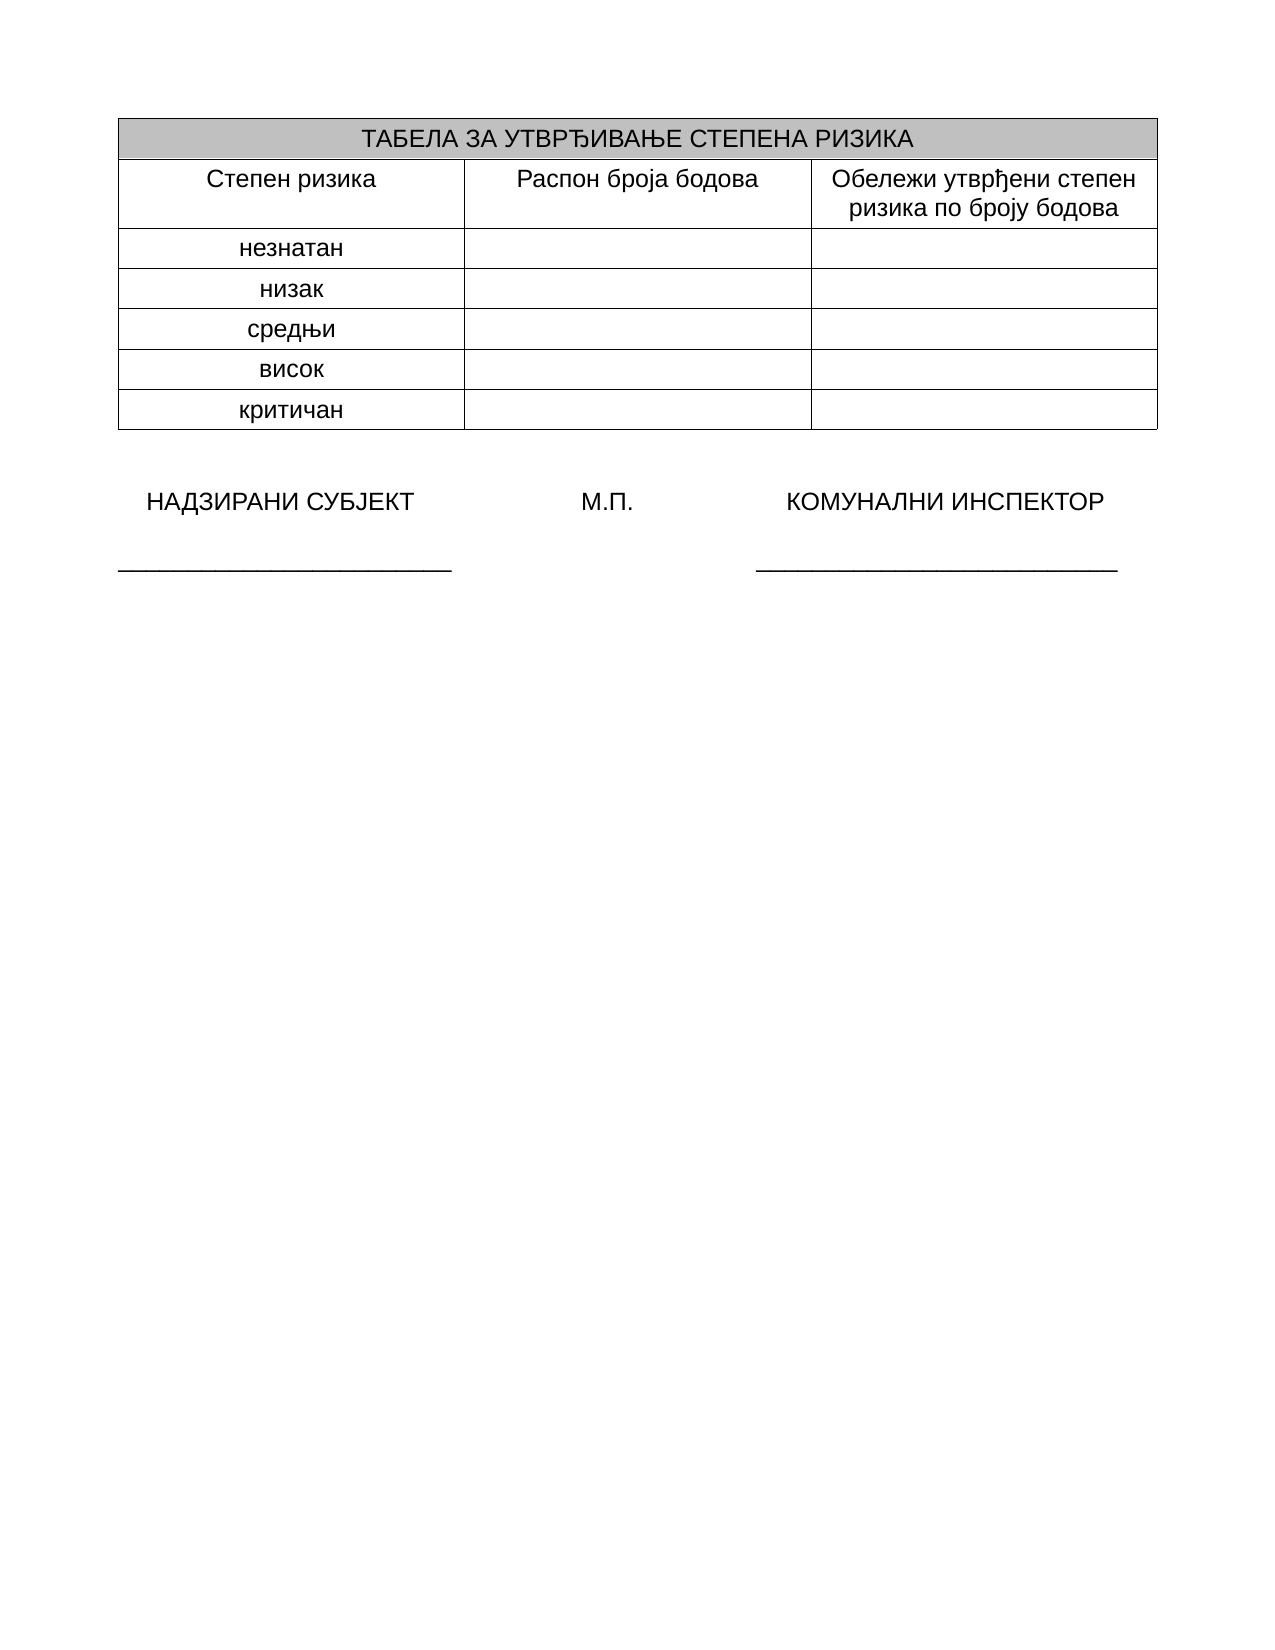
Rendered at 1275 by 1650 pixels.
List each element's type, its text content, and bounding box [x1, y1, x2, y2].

table_cell висок [119, 350, 464, 389]
text НАДЗИРАНИ СУБЈЕКТ М.П. КОМУНАЛНИ ИНСПЕКТОР [118, 487, 1157, 516]
table_cell [812, 390, 1157, 429]
table_cell незнатан [119, 229, 464, 268]
table_cell низак [119, 269, 464, 308]
table_cell [465, 390, 811, 429]
table_header Степен ризика [119, 160, 464, 228]
table_cell критичан [119, 390, 464, 429]
table_cell [812, 269, 1157, 308]
table_cell [465, 309, 811, 348]
table_cell [812, 350, 1157, 389]
table_header ТАБЕЛА ЗА УТВРЂИВАЊЕ СТЕПЕНА РИЗИКА [119, 119, 1157, 158]
table_cell [465, 269, 811, 308]
table_cell [465, 350, 811, 389]
table_cell [812, 229, 1157, 268]
table_header Обележи утврђени степен ризика по броју бодова [812, 160, 1157, 228]
table_header Распон броја бодова [465, 160, 811, 228]
table_cell средњи [119, 309, 464, 348]
table_cell [812, 309, 1157, 348]
text ________________________ __________________________ [118, 544, 1157, 573]
table_cell [465, 229, 811, 268]
